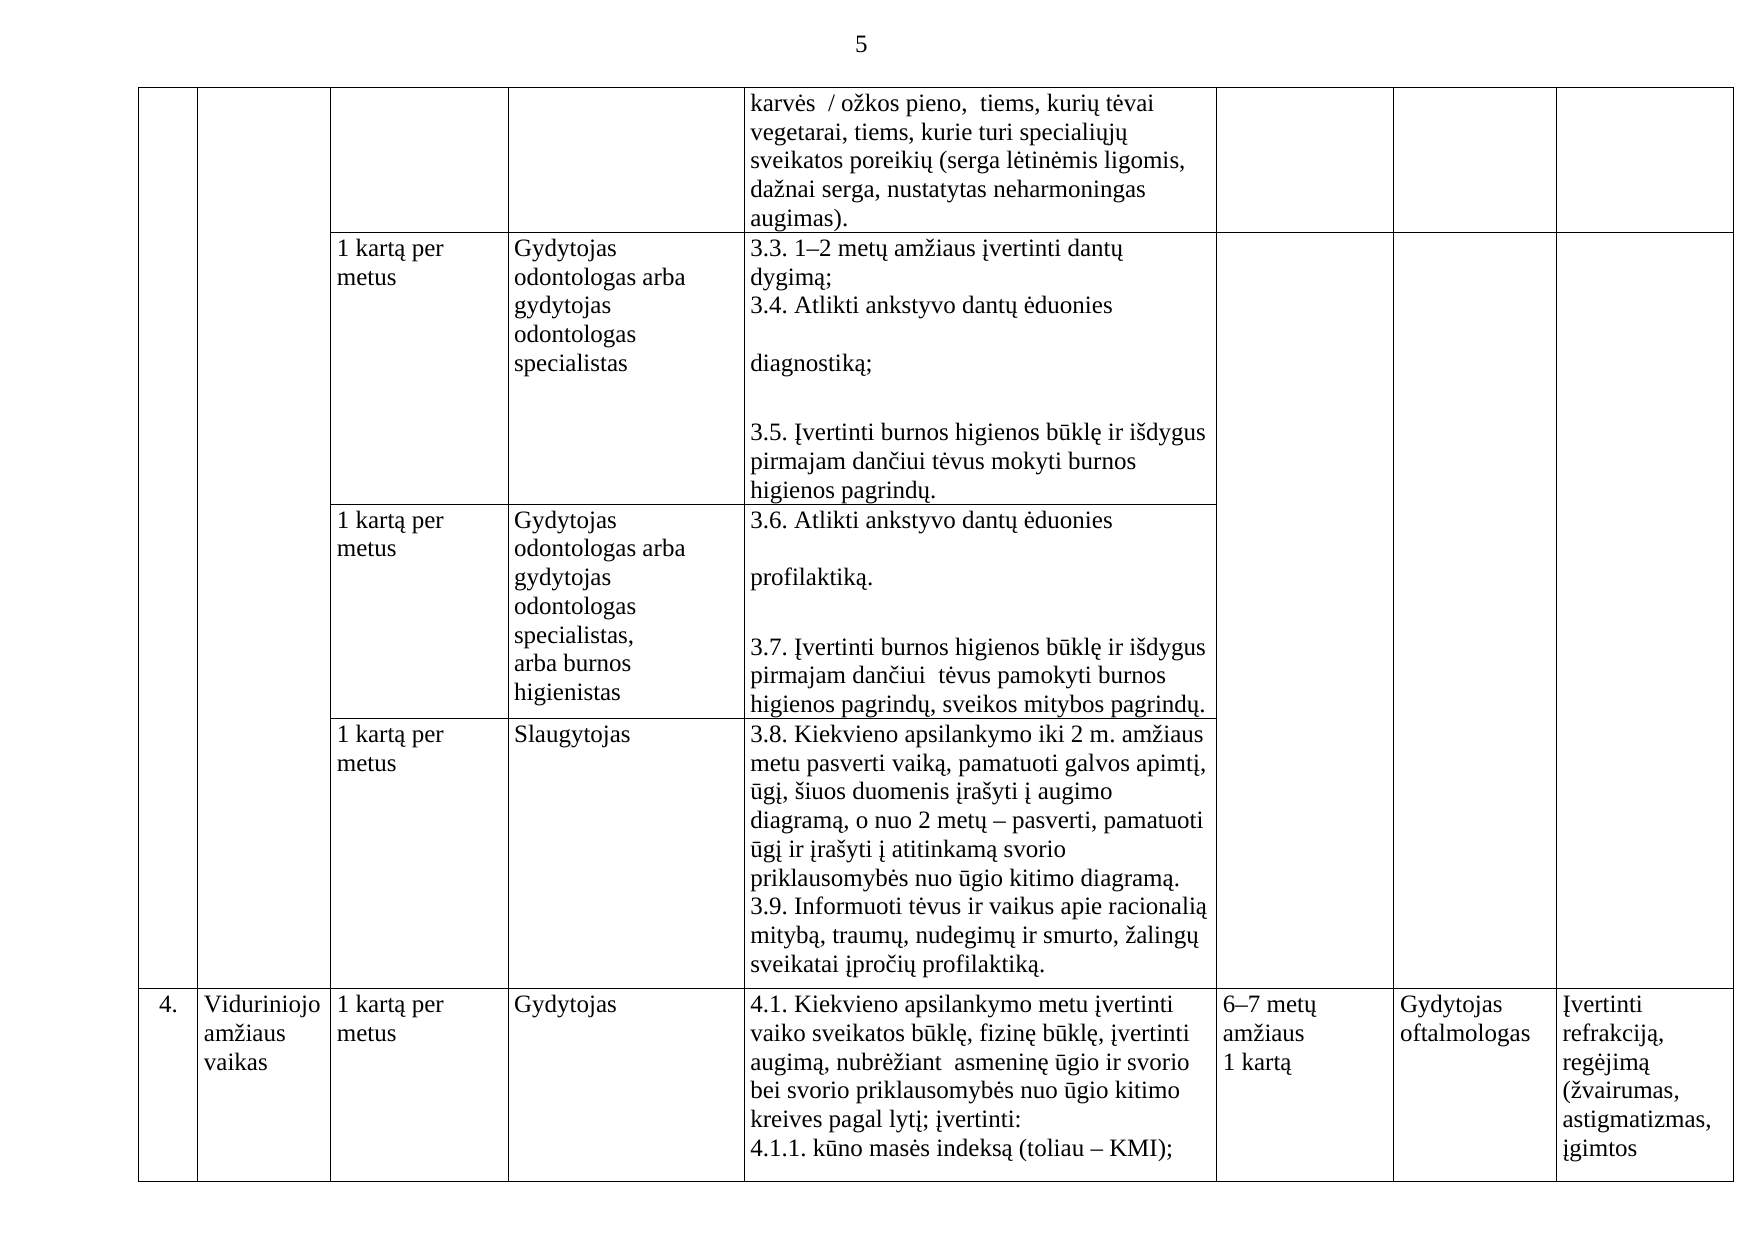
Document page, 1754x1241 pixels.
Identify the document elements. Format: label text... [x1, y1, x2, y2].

table_cell 1 kartą per metus [331, 505, 508, 718]
table_cell 4. [139, 989, 197, 1181]
table_cell 3.3. 1–2 metų amžiaus įvertinti dantų dygimą; 3.4. Atlikti ankstyvo dantų ėduonies diagnostiką; 3.5. Įvertinti burnos higienos būklę ir išdygus pirmajam dančiui tėvus mokyti burnos higienos pagrindų. [745, 233, 1216, 504]
table_cell [198, 88, 330, 988]
table_cell 1 kartą per metus [331, 719, 508, 988]
table_cell [331, 88, 508, 232]
table_cell Gydytojas odontologas arba gydytojas odontologas specialistas, arba burnos higienistas [509, 505, 744, 718]
table_cell karvės / ožkos pieno, tiems, kurių tėvai vegetarai, tiems, kurie turi specialiųjų sveikatos poreikių (serga lėtinėmis ligomis, dažnai serga, nustatytas neharmoningas augimas). [745, 88, 1216, 232]
table_cell Gydytojas [509, 989, 744, 1181]
table_cell Gydytojas oftalmologas [1394, 989, 1556, 1181]
table_cell [509, 88, 744, 232]
table_cell [139, 88, 197, 988]
table_cell [1217, 233, 1393, 988]
table_cell 1 kartą per metus [331, 989, 508, 1181]
table_cell Įvertinti refrakciją, regėjimą (žvairumas, astigmatizmas, įgimtos [1557, 989, 1733, 1181]
table_cell 3.8. Kiekvieno apsilankymo iki 2 m. amžiaus metu pasverti vaiką, pamatuoti galvos apimtį, ūgį, šiuos duomenis įrašyti į augimo diagramą, o nuo 2 metų – pasverti, pamatuoti ūgį ir įrašyti į atitinkamą svorio priklausomybės nuo ūgio kitimo diagramą. 3.9. Informuoti tėvus ir vaikus apie racionalią mitybą, traumų, nudegimų ir smurto, žalingų sveikatai įpročių profilaktiką. [745, 719, 1216, 988]
table_cell [1394, 88, 1556, 232]
table_cell 1 kartą per metus [331, 233, 508, 504]
table_cell Gydytojas odontologas arba gydytojas odontologas specialistas [509, 233, 744, 504]
table_cell [1217, 88, 1393, 232]
table_cell [1557, 233, 1733, 988]
table_cell 6–7 metų amžiaus 1 kartą [1217, 989, 1393, 1181]
table_cell 3.6. Atlikti ankstyvo dantų ėduonies profilaktiką. 3.7. Įvertinti burnos higienos būklę ir išdygus pirmajam dančiui tėvus pamokyti burnos higienos pagrindų, sveikos mitybos pagrindų. [745, 505, 1216, 718]
table_cell Viduriniojo amžiaus vaikas [198, 989, 330, 1181]
table_cell 4.1. Kiekvieno apsilankymo metu įvertinti vaiko sveikatos būklę, fizinę būklę, įvertinti augimą, nubrėžiant asmeninę ūgio ir svorio bei svorio priklausomybės nuo ūgio kitimo kreives pagal lytį; įvertinti: 4.1.1. kūno masės indeksą (toliau – KMI); [745, 989, 1216, 1181]
table_cell [1394, 233, 1556, 988]
table_cell Slaugytojas [509, 719, 744, 988]
table_cell [1557, 88, 1733, 232]
